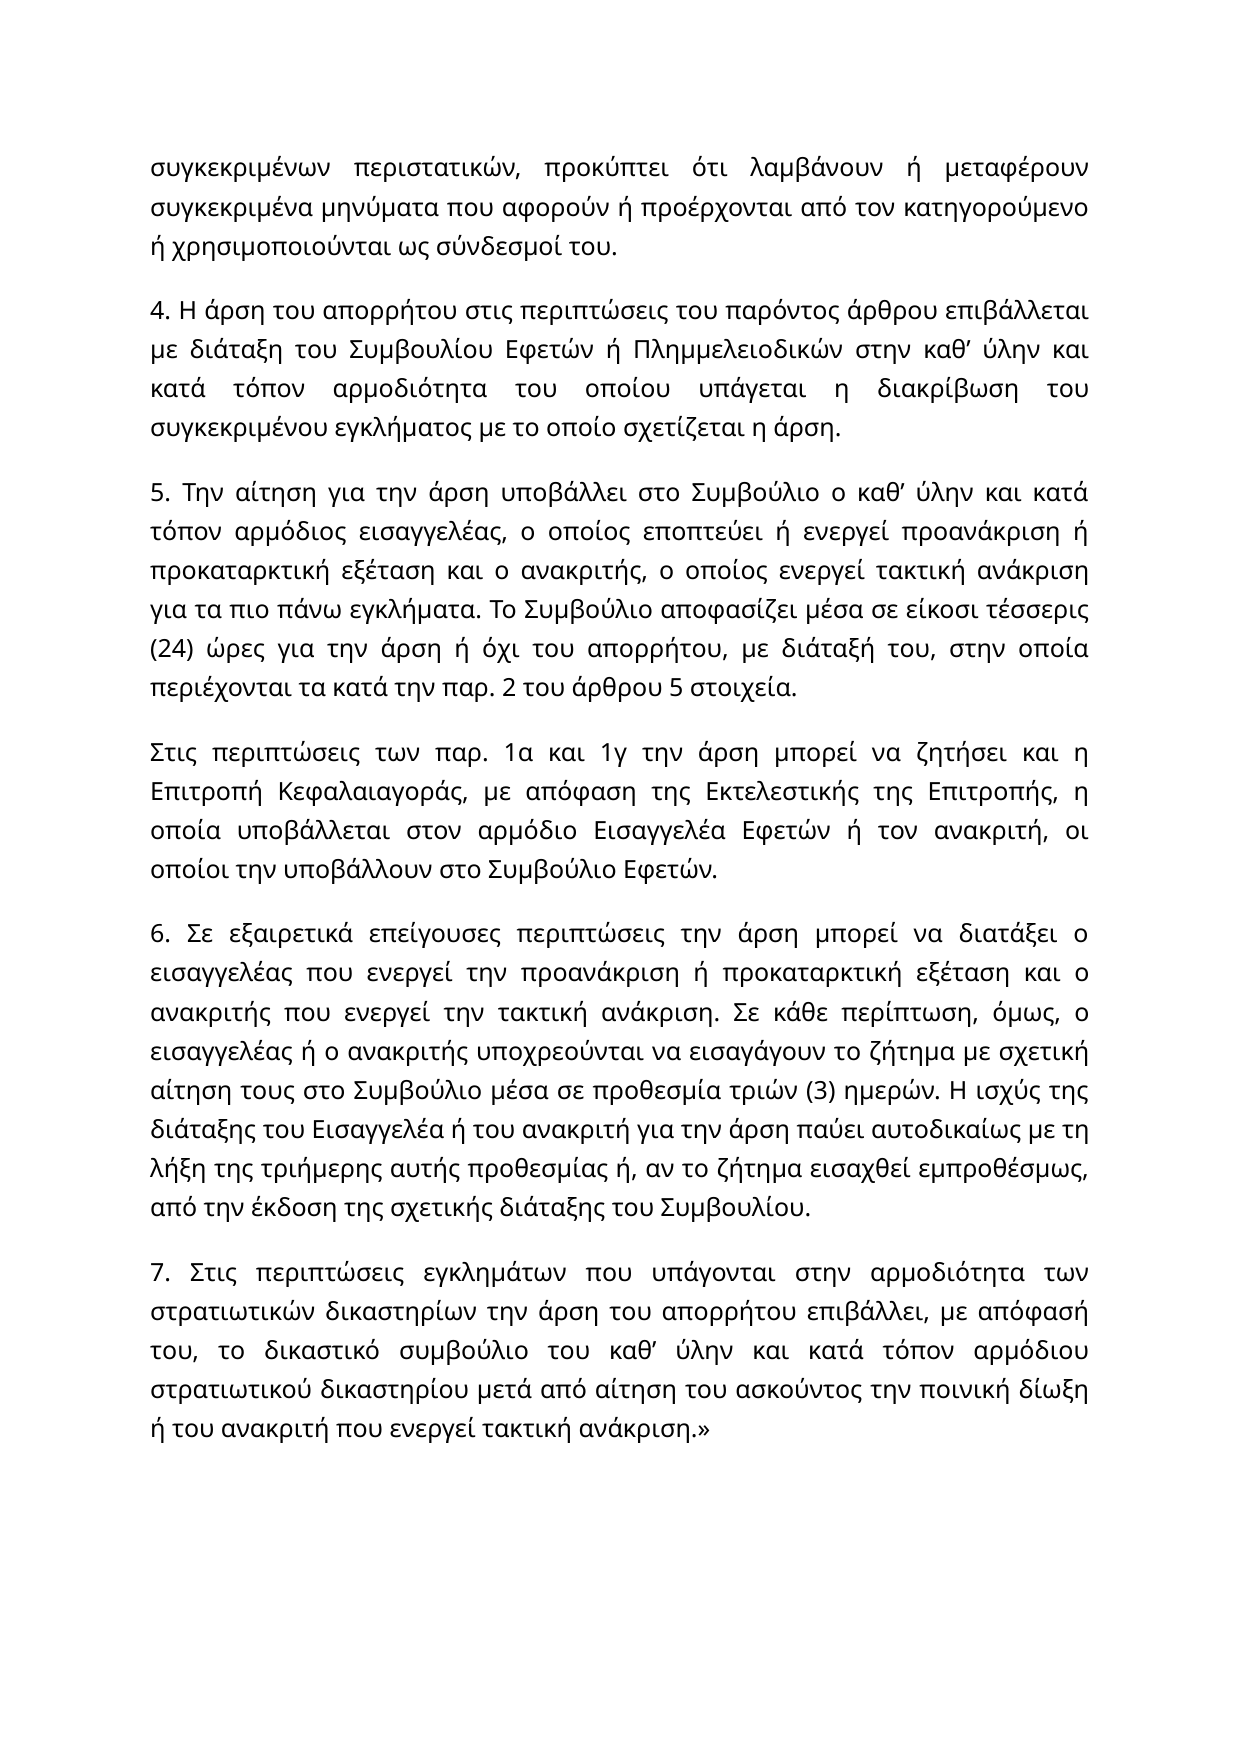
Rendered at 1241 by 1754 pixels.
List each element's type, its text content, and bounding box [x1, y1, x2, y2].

text Στις περιπτώσεις των παρ. 1α και 1γ την άρση μπορεί να ζητήσει και η Επιτροπή Κεφαλαιαγοράς, με απόφαση της Εκτελεστικής της Επιτροπής, η οποία υποβάλλεται στον αρμόδιο Εισαγγελέα Εφετών ή τον ανακριτή, οι οποίοι την υποβάλλουν στο Συμβούλιο Εφετών. [150, 734, 1090, 886]
text 4. Η άρση του απορρήτου στις περιπτώσεις του παρόντος άρθρου επιβάλλεται με διάταξη του Συμβουλίου Εφετών ή Πλημμελειοδικών στην καθ’ ύλην και κατά τόπον αρμοδιότητα του οποίου υπάγεται η διακρίβωση του συγκεκριμένου εγκλήματος με το οποίο σχετίζεται η άρση. [150, 292, 1090, 444]
text συγκεκριμένων περιστατικών, προκύπτει ότι λαμβάνουν ή μεταφέρουν συγκεκριμένα μηνύματα που αφορούν ή προέρχονται από τον κατηγορούμενο ή χρησιμοποιούνται ως σύνδεσμοί του. [150, 150, 1090, 262]
text 5. Την αίτηση για την άρση υποβάλλει στο Συμβούλιο ο καθ’ ύλην και κατά τόπον αρμόδιος εισαγγελέας, ο οποίος εποπτεύει ή ενεργεί προανάκριση ή προκαταρκτική εξέταση και ο ανακριτής, ο οποίος ενεργεί τακτική ανάκριση για τα πιο πάνω εγκλήματα. Το Συμβούλιο αποφασίζει μέσα σε είκοσι τέσσερις (24) ώρες για την άρση ή όχι του απορρήτου, με διάταξή του, στην οποία περιέχονται τα κατά την παρ. 2 του άρθρου 5 στοιχεία. [150, 474, 1090, 704]
text 7. Στις περιπτώσεις εγκλημάτων που υπάγονται στην αρμοδιότητα των στρατιωτικών δικαστηρίων την άρση του απορρήτου επιβάλλει, με απόφασή του, το δικαστικό συμβούλιο του καθ’ ύλην και κατά τόπον αρμόδιου στρατιωτικού δικαστηρίου μετά από αίτηση του ασκούντος την ποινική δίωξη ή του ανακριτή που ενεργεί τακτική ανάκριση.» [150, 1254, 1090, 1445]
text 6. Σε εξαιρετικά επείγουσες περιπτώσεις την άρση μπορεί να διατάξει ο εισαγγελέας που ενεργεί την προανάκριση ή προκαταρκτική εξέταση και ο ανακριτής που ενεργεί την τακτική ανάκριση. Σε κάθε περίπτωση, όμως, ο εισαγγελέας ή ο ανακριτής υποχρεούνται να εισαγάγουν το ζήτημα με σχετική αίτηση τους στο Συμβούλιο μέσα σε προθεσμία τριών (3) ημερών. Η ισχύς της διάταξης του Εισαγγελέα ή του ανακριτή για την άρση παύει αυτοδικαίως με τη λήξη της τριήμερης αυτής προθεσμίας ή, αν το ζήτημα εισαχθεί εμπροθέσμως, από την έκδοση της σχετικής διάταξης του Συμβουλίου. [150, 916, 1090, 1224]
